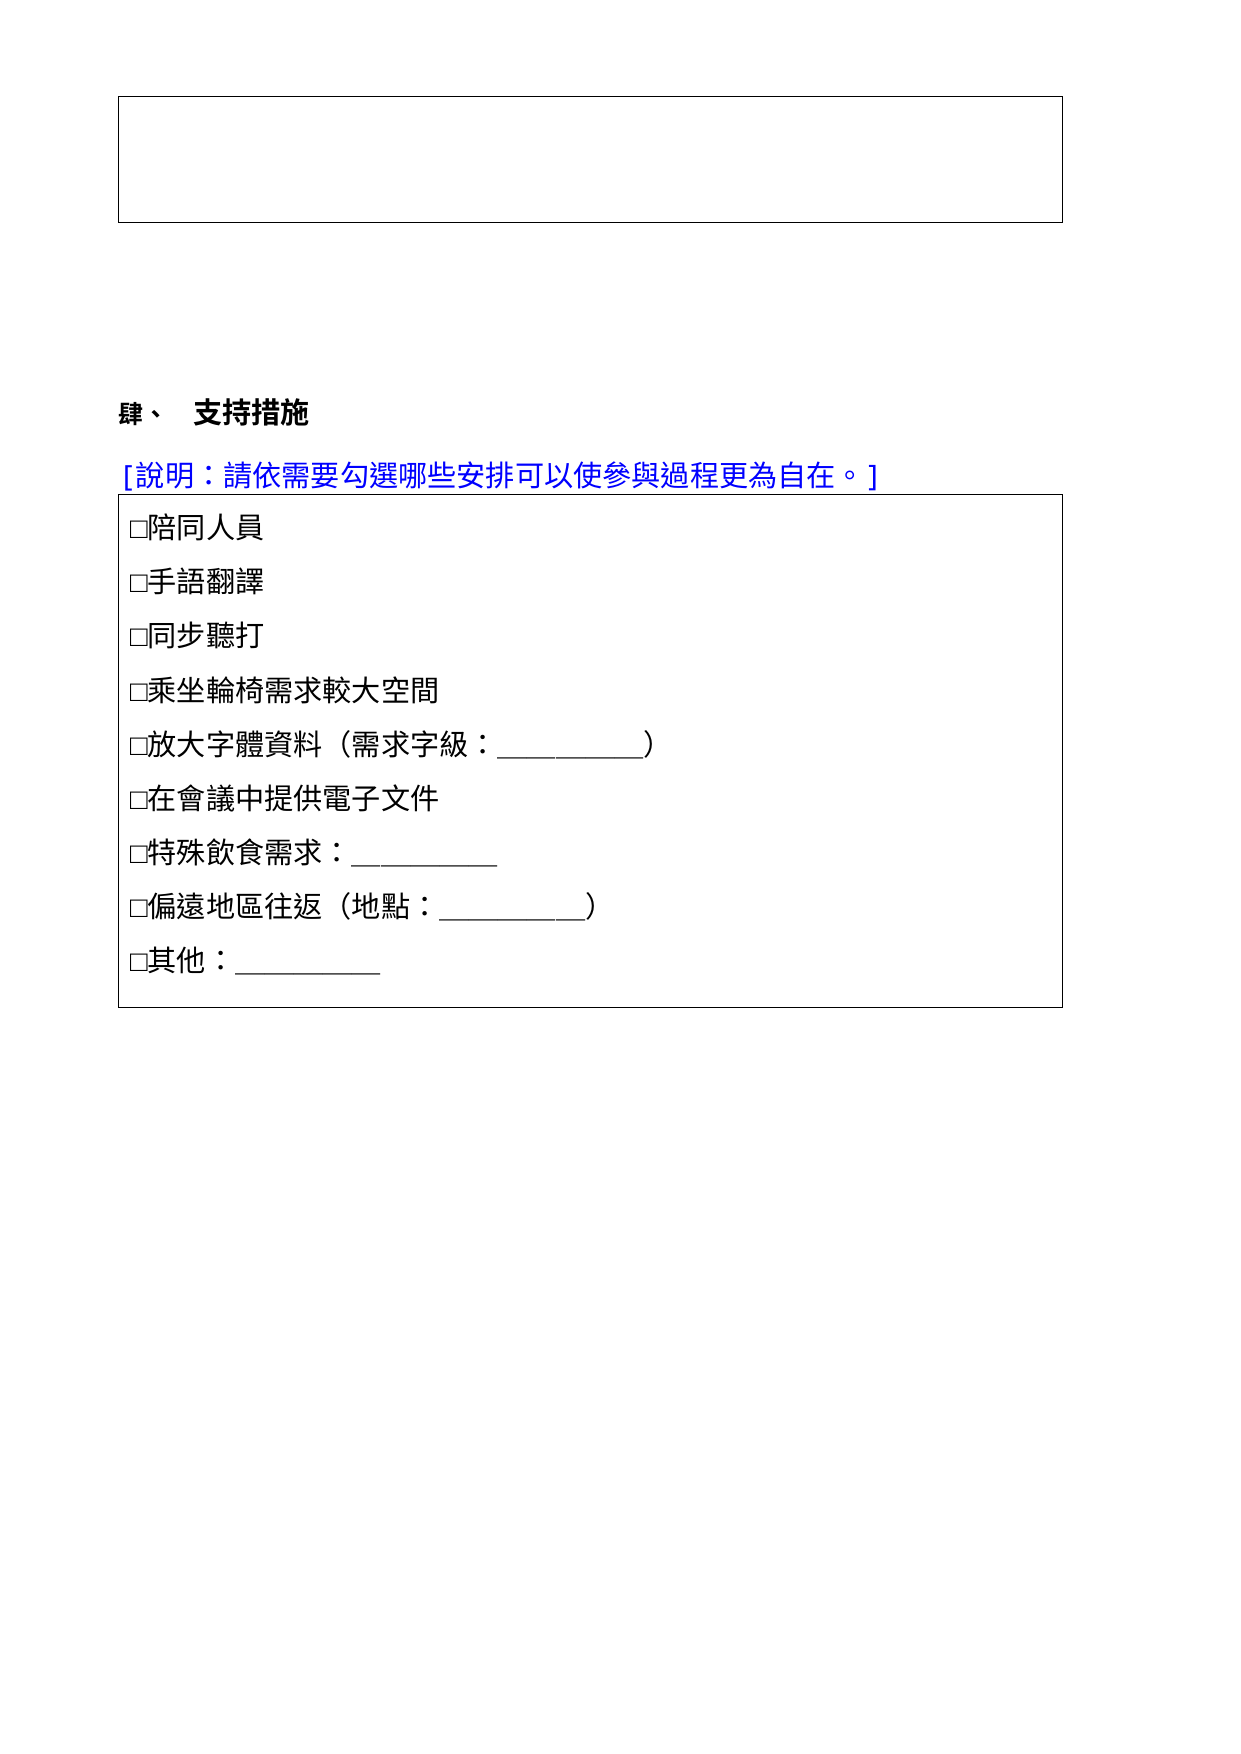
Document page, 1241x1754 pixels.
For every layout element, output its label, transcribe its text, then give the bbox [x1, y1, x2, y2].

table_header □陪同人員 □手語翻譯 □同步聽打 □乘坐輪椅需求較大空間 □放大字體資料（需求字級：＿＿＿＿＿） □在會議中提供電子文件 □特殊飲食需求：＿＿＿＿＿ □偏遠地區往返（地點：＿＿＿＿＿） □其他：＿＿＿＿＿ [119, 495, 1062, 1007]
list 支持措施 [118, 369, 1137, 432]
text [說明：請依需要勾選哪些安排可以使參與過程更為自在。] [118, 432, 1137, 494]
table_header [119, 97, 1062, 222]
